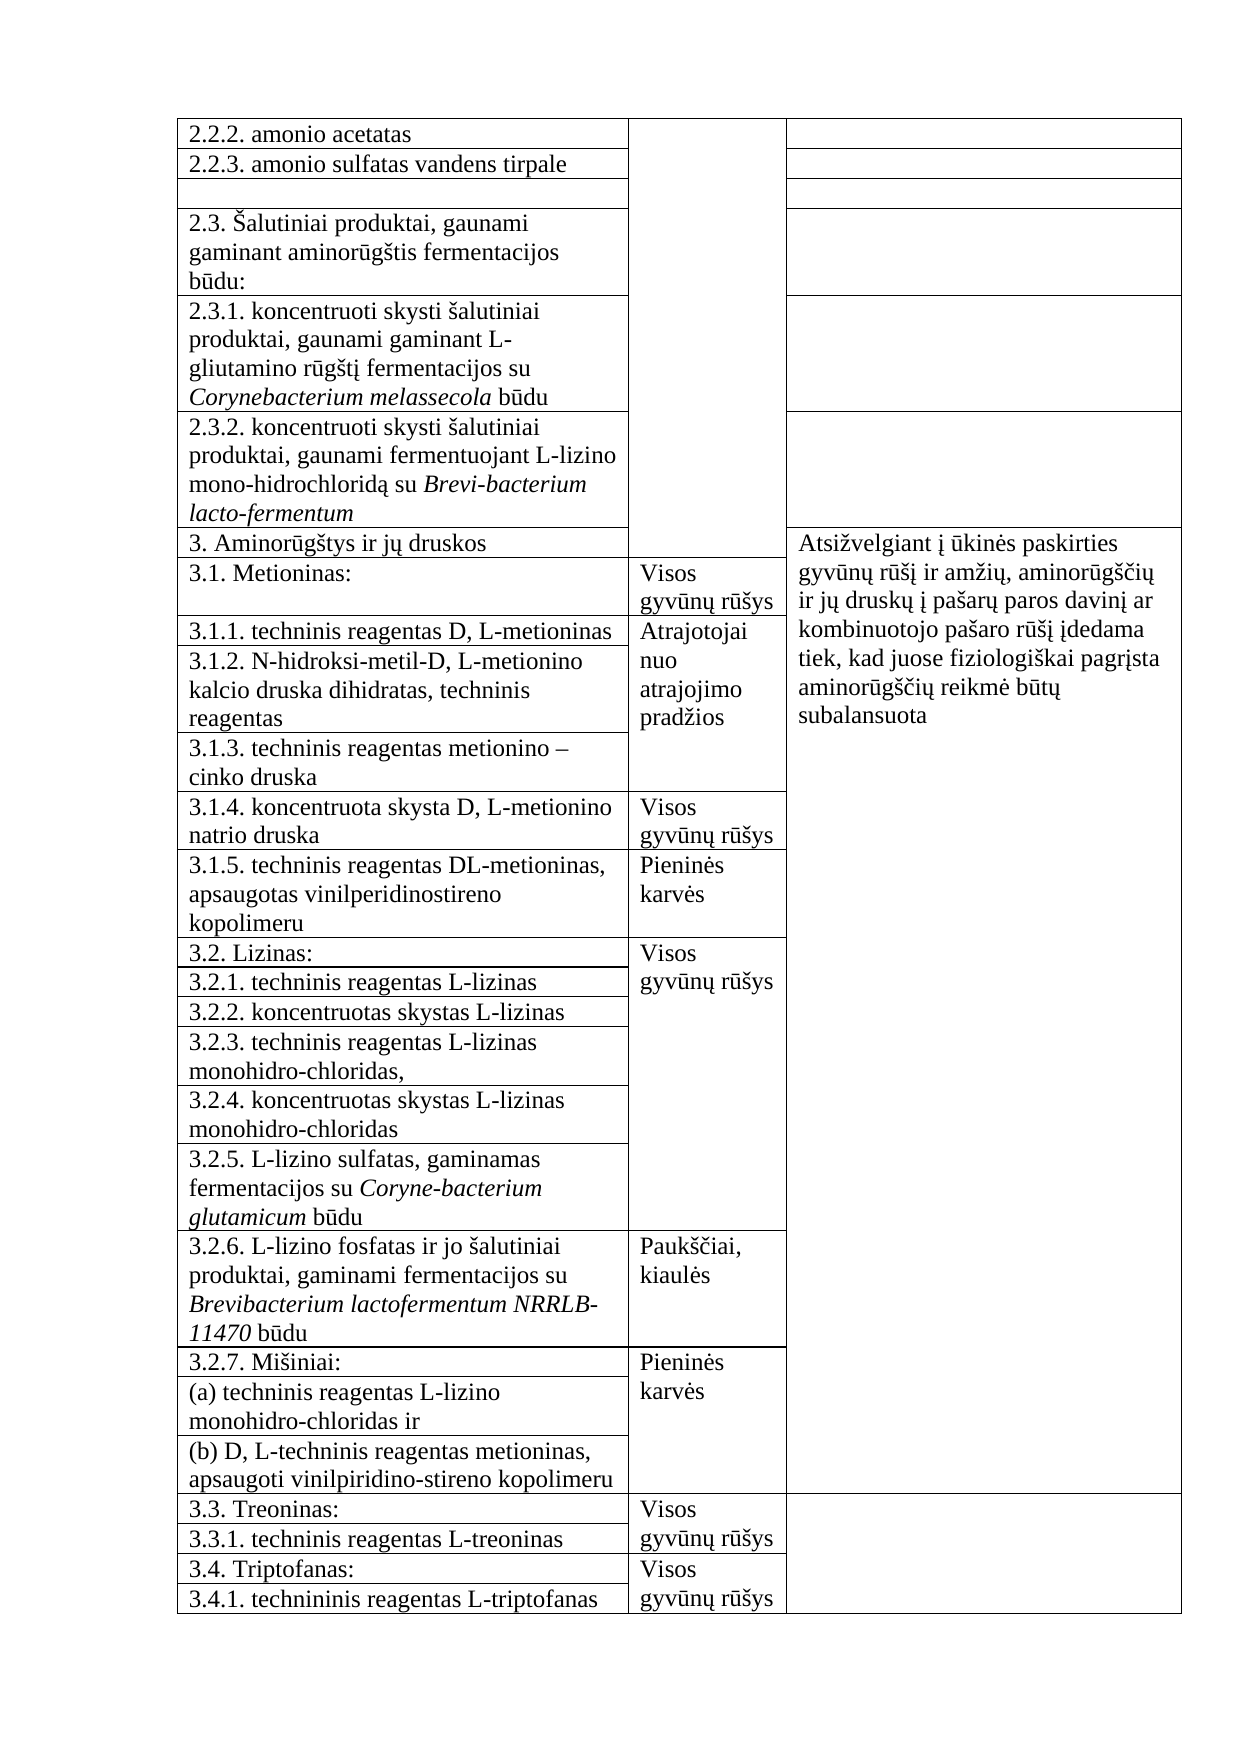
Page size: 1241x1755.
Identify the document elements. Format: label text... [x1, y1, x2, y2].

table_cell Visos gyvūnų rūšys [629, 1554, 786, 1612]
table_cell [787, 149, 1181, 178]
table_cell 3.2.2. koncentruotas skystas L-lizinas [178, 997, 628, 1026]
table_cell Paukščiai, kiaulės [629, 1231, 786, 1346]
table_cell 3.4.1. technininis reagentas L-triptofanas [178, 1584, 628, 1612]
table_cell 3.2.5. L-lizino sulfatas, gaminamas fermentacijos su Coryne-bacterium glutamicum būdu [178, 1144, 628, 1230]
table_cell 3.2.6. L-lizino fosfatas ir jo šalutiniai produktai, gaminami fermentacijos su Brevibacterium lactofermentum NRRLB-11470 būdu [178, 1231, 628, 1346]
table_cell Pieninės karvės [629, 1348, 786, 1493]
table_cell 3.3. Treoninas: [178, 1494, 628, 1523]
table_cell 3.1. Metioninas: [178, 558, 628, 615]
table_cell (a) techninis reagentas L-lizino monohidro-chloridas ir [178, 1377, 628, 1435]
table_cell Visos gyvūnų rūšys [629, 938, 786, 1230]
table_cell 3.2. Lizinas: [178, 938, 628, 966]
table_cell Visos gyvūnų rūšys [629, 792, 786, 849]
table_cell Pieninės karvės [629, 850, 786, 937]
table_cell Visos gyvūnų rūšys [629, 1494, 786, 1553]
table_cell 3.1.5. techninis reagentas DL-metioninas, apsaugotas vinilperidinostireno kopolimeru [178, 850, 628, 937]
table_cell [787, 179, 1181, 207]
table_cell 3.3.1. techninis reagentas L-treoninas [178, 1524, 628, 1553]
table_cell 2.3.2. koncentruoti skysti šalutiniai produktai, gaunami fermentuojant L-lizino mono-hidrochloridą su Brevi-bacterium lacto-fermentum [178, 412, 628, 527]
table_cell 3.2.3. techninis reagentas L-lizinas monohidro-chloridas, [178, 1027, 628, 1084]
table_cell Visos gyvūnų rūšys [629, 558, 786, 615]
table_cell [787, 209, 1181, 295]
table_cell 2.3. Šalutiniai produktai, gaunami gaminant aminorūgštis fermentacijos būdu: [178, 209, 628, 295]
table_cell [629, 119, 786, 527]
table_cell 3.1.3. techninis reagentas metionino – cinko druska [178, 733, 628, 791]
table_cell 3. Aminorūgštys ir jų druskos [178, 528, 628, 557]
table_cell 3.1.1. techninis reagentas D, L-metioninas [178, 616, 628, 645]
table_cell 3.2.4. koncentruotas skystas L-lizinas monohidro-chloridas [178, 1086, 628, 1143]
table_cell Atrajotojai nuo atrajojimo pradžios [629, 616, 786, 791]
table_cell (b) D, L-techninis reagentas metioninas, apsaugoti vinilpiridino-stireno kopolimeru [178, 1436, 628, 1493]
table_cell [787, 119, 1181, 148]
table_cell 3.2.1. techninis reagentas L-lizinas [178, 968, 628, 996]
table_cell 3.1.4. koncentruota skysta D, L-metionino natrio druska [178, 792, 628, 849]
table_cell [787, 412, 1181, 527]
table_cell 2.2.3. amonio sulfatas vandens tirpale [178, 149, 628, 178]
table_cell 3.2.7. Mišiniai: [178, 1348, 628, 1376]
table_cell 3.1.2. N-hidroksi-metil-D, L-metionino kalcio druska dihidratas, techninis reagentas [178, 646, 628, 732]
table_cell 3.4. Triptofanas: [178, 1554, 628, 1583]
table_cell [629, 527, 786, 557]
table_cell Atsižvelgiant į ūkinės paskirties gyvūnų rūšį ir amžių, aminorūgščių ir jų druskų į pašarų paros davinį ar kombinuotojo pašaro rūšį įdedama tiek, kad juose fiziologiškai pagrįsta aminorūgščių reikmė būtų subalansuota [787, 528, 1181, 1493]
table_cell 2.2.2. amonio acetatas [178, 119, 628, 148]
table_cell 2.3.1. koncentruoti skysti šalutiniai produktai, gaunami gaminant L-gliutamino rūgštį fermentacijos su Corynebacterium melassecola būdu [178, 296, 628, 411]
table_cell [787, 296, 1181, 411]
table_cell [178, 179, 628, 207]
table_cell [787, 1494, 1181, 1612]
